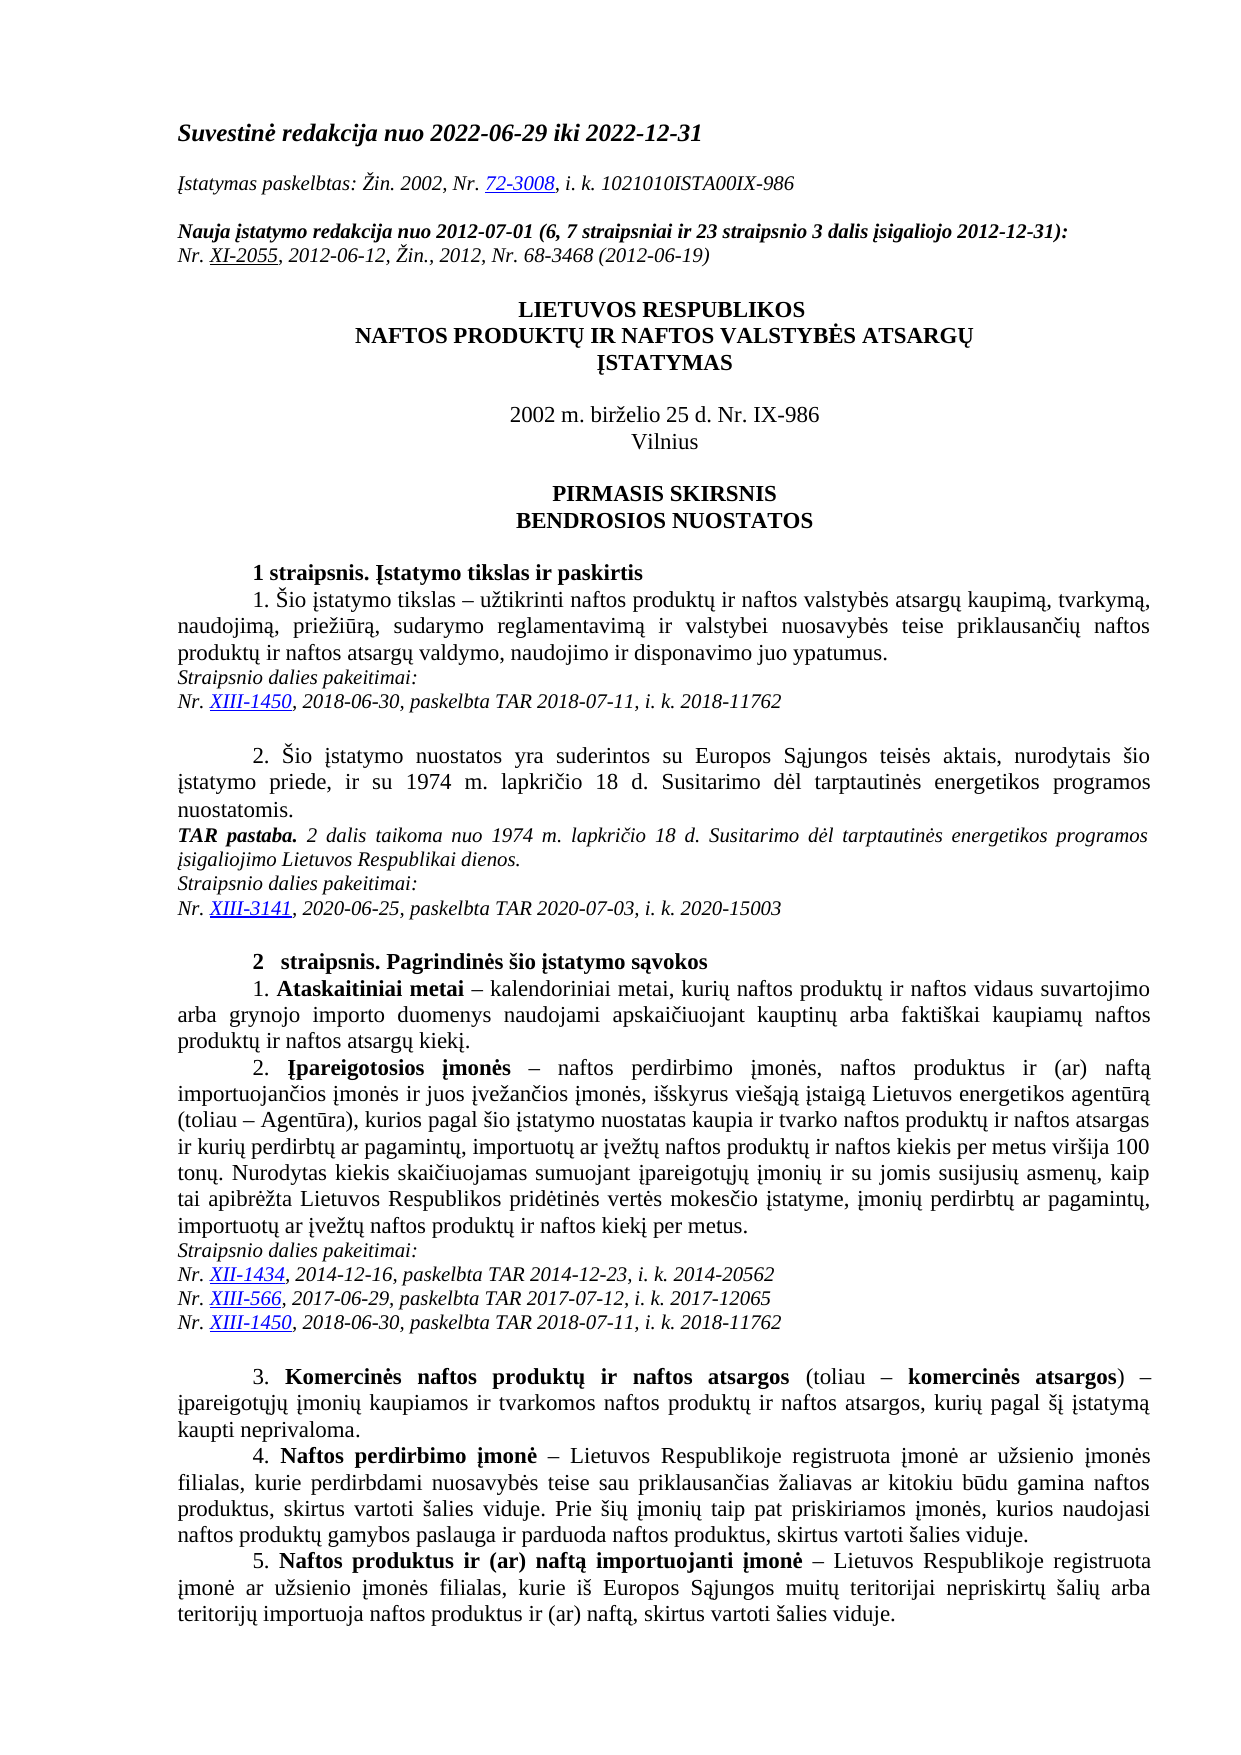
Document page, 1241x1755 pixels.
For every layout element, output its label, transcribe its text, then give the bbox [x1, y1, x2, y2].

text 1 straipsnis. Įstatymo tikslas ir paskirtis [177, 559, 1152, 586]
text 2002 m. birželio 25 d. Nr. IX-986 Vilnius [177, 401, 1152, 454]
text 1. Ataskaitiniai metai – kalendoriniai metai, kurių naftos produktų ir naftos vidaus suvartojimo arba grynojo importo duomenys naudojami apskaičiuojant kauptinų arba faktiškai kaupiamų naftos produktų ir naftos atsargų kiekį. [177, 974, 1152, 1054]
text LIETUVOS RESPUBLIKOS NAFTOS PRODUKTŲ IR NAFTOS VALSTYBĖS ATSARGŲ ĮSTATYMAS [177, 296, 1152, 375]
text Įstatymas paskelbtas: Žin. 2002, Nr. 72-3008, i. k. 1021010ISTA00IX-986 [177, 171, 1152, 195]
text Nr. XIII-1450, 2018-06-30, paskelbta TAR 2018-07-11, i. k. 2018-11762 [177, 689, 1152, 713]
text Suvestinė redakcija nuo 2022-06-29 iki 2022-12-31 [177, 118, 1152, 147]
text 2. Įpareigotosios įmonės – naftos perdirbimo įmonės, naftos produktus ir (ar) naftą importuojančios įmonės ir juos įvežančios įmonės, išskyrus viešąją įstaigą Lietuvos energetikos agentūrą (toliau – Agentūra), kurios pagal šio įstatymo nuostatas kaupia ir tvarko naftos produktų ir naftos atsargas ir kurių perdirbtų ar pagamintų, importuotų ar įvežtų naftos produktų ir naftos kiekis per metus viršija 100 tonų. Nurodytas kiekis skaičiuojamas sumuojant įpareigotųjų įmonių ir su jomis susijusių asmenų, kaip tai apibrėžta Lietuvos Respublikos pridėtinės vertės mokesčio įstatyme, įmonių perdirbtų ar pagamintų, importuotų ar įvežtų naftos produktų ir naftos kiekį per metus. [177, 1054, 1152, 1238]
text Straipsnio dalies pakeitimai: [177, 871, 1152, 895]
text Nr. XIII-1450, 2018-06-30, paskelbta TAR 2018-07-11, i. k. 2018-11762 [177, 1310, 1152, 1334]
text 5. Naftos produktus ir (ar) naftą importuojanti įmonė – Lietuvos Respublikoje registruota įmonė ar užsienio įmonės filialas, kurie iš Europos Sąjungos muitų teritorijai nepriskirtų šalių arba teritorijų importuoja naftos produktus ir (ar) naftą, skirtus vartoti šalies viduje. [177, 1548, 1152, 1627]
text PIRMASIS SKIRSNIS [177, 480, 1152, 507]
text 3. Komercinės naftos produktų ir naftos atsargos (toliau – komercinės atsargos) – įpareigotųjų įmonių kaupiamos ir tvarkomos naftos produktų ir naftos atsargos, kurių pagal šį įstatymą kaupti neprivaloma. [177, 1363, 1152, 1442]
text 4. Naftos perdirbimo įmonė – Lietuvos Respublikoje registruota įmonė ar užsienio įmonės filialas, kurie perdirbdami nuosavybės teise sau priklausančias žaliavas ar kitokiu būdu gamina naftos produktus, skirtus vartoti šalies viduje. Prie šių įmonių taip pat priskiriamos įmonės, kurios naudojasi naftos produktų gamybos paslauga ir parduoda naftos produktus, skirtus vartoti šalies viduje. [177, 1442, 1152, 1548]
text 2 straipsnis. Pagrindinės šio įstatymo sąvokos [177, 948, 1152, 974]
text 1. Šio įstatymo tikslas – užtikrinti naftos produktų ir naftos valstybės atsargų kaupimą, tvarkymą, naudojimą, priežiūrą, sudarymo reglamentavimą ir valstybei nuosavybės teise priklausančių naftos produktų ir naftos atsargų valdymo, naudojimo ir disponavimo juo ypatumus. [177, 586, 1152, 665]
text Nr. XI-2055, 2012-06-12, Žin., 2012, Nr. 68-3468 (2012-06-19) [177, 243, 1152, 267]
text Nr. XIII-3141, 2020-06-25, paskelbta TAR 2020-07-03, i. k. 2020-15003 [177, 895, 1152, 919]
text 2. Šio įstatymo nuostatos yra suderintos su Europos Sąjungos teisės aktais, nurodytais šio įstatymo priede, ir su 1974 m. lapkričio 18 d. Susitarimo dėl tarptautinės energetikos programos nuostatomis. [177, 742, 1152, 823]
text Nr. XIII-566, 2017-06-29, paskelbta TAR 2017-07-12, i. k. 2017-12065 [177, 1286, 1152, 1310]
text TAR pastaba. 2 dalis taikoma nuo 1974 m. lapkričio 18 d. Susitarimo dėl tarptautinės energetikos programos įsigaliojimo Lietuvos Respublikai dienos. [177, 823, 1152, 871]
text Straipsnio dalies pakeitimai: [177, 1238, 1152, 1262]
text Straipsnio dalies pakeitimai: [177, 665, 1152, 689]
text Nauja įstatymo redakcija nuo 2012-07-01 (6, 7 straipsniai ir 23 straipsnio 3 dalis įsigaliojo 2012-12-31): [177, 219, 1152, 243]
text Nr. XII-1434, 2014-12-16, paskelbta TAR 2014-12-23, i. k. 2014-20562 [177, 1262, 1152, 1286]
text BENDROSIOS NUOSTATOS [177, 507, 1152, 533]
